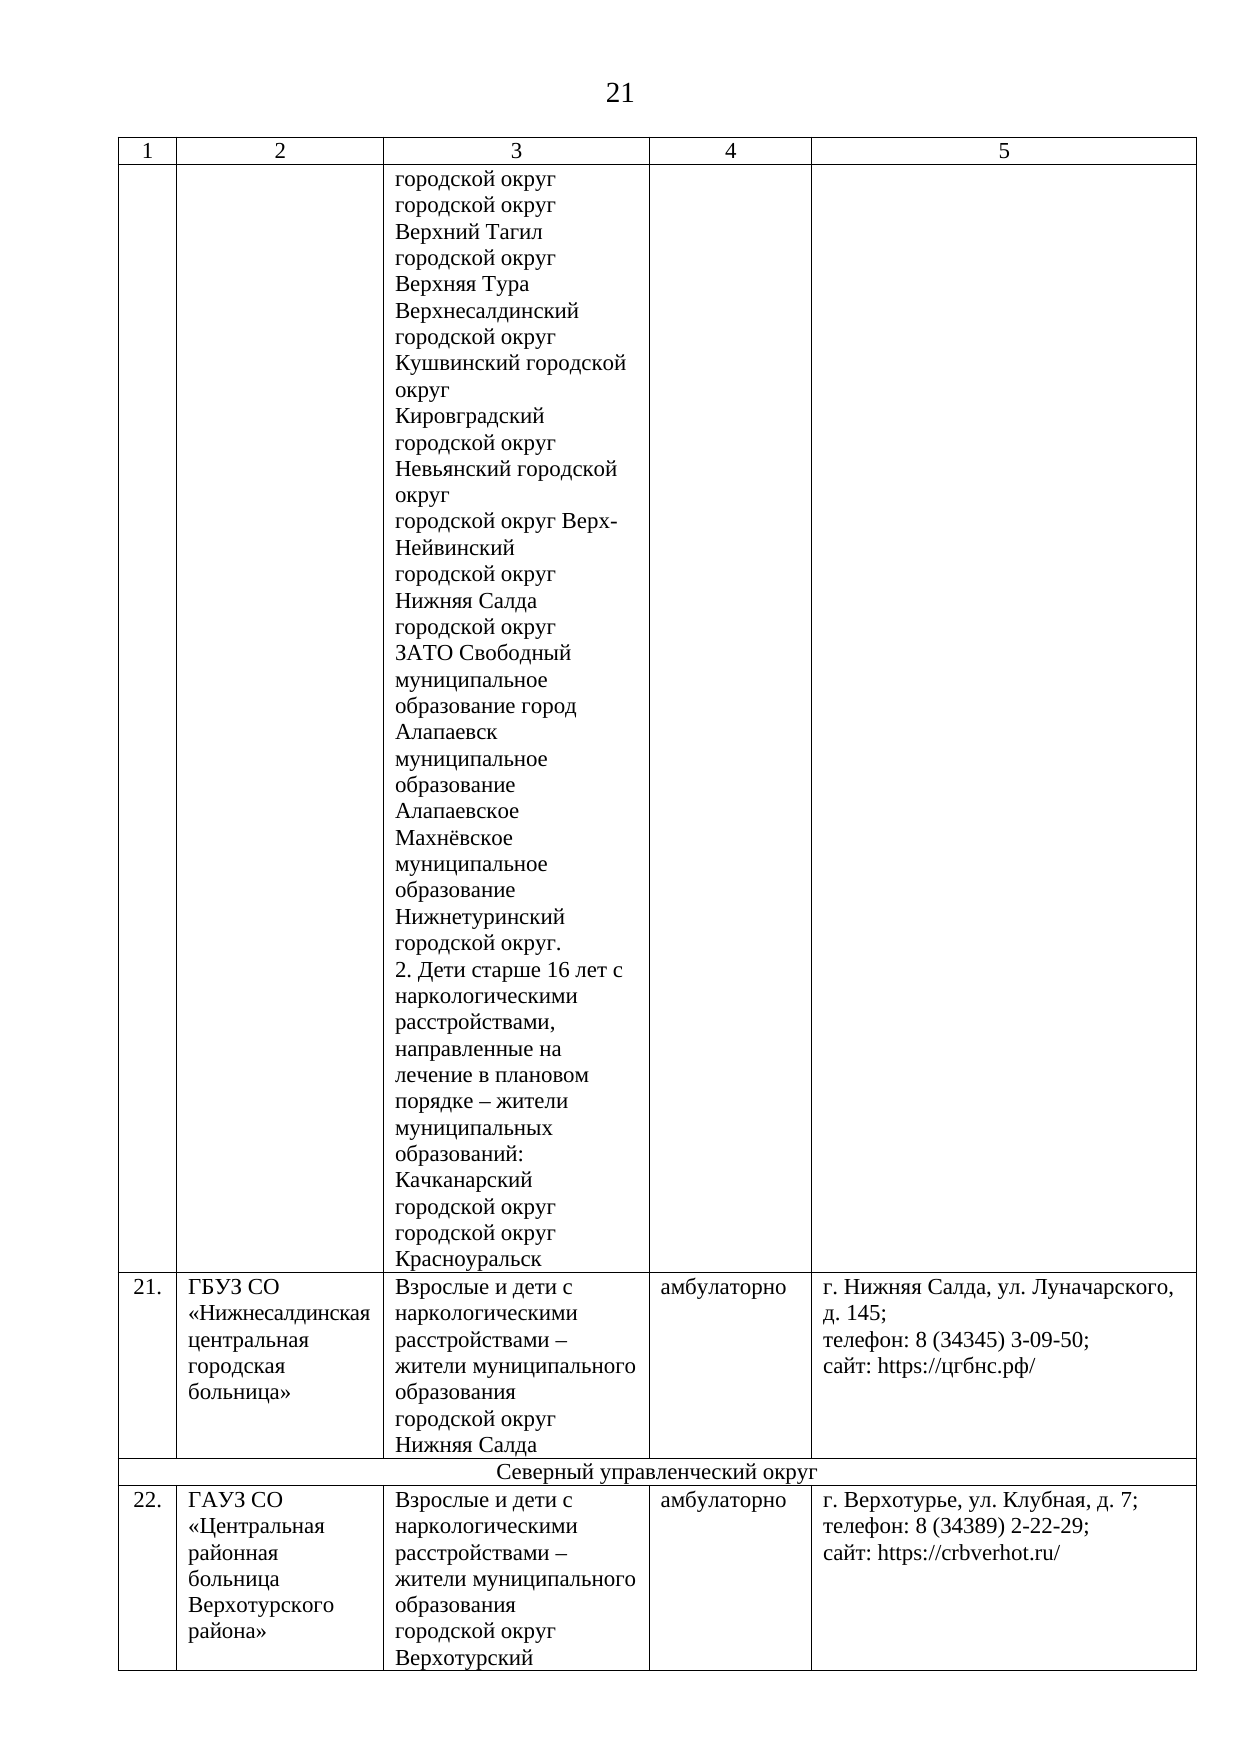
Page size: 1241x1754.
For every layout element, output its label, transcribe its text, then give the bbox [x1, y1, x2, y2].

table_header 2 [177, 138, 383, 164]
table_cell 21. [119, 1273, 176, 1457]
table_cell Взрослые и дети с наркологическими расстройствами – жители муниципального образования городской округ Нижняя Салда [384, 1273, 649, 1457]
table_header 4 [650, 138, 811, 164]
table_header 1 [119, 138, 176, 164]
table_cell ГБУЗ СО «Нижнесалдинская центральная городская больница» [177, 1273, 383, 1457]
table_cell г. Нижняя Салда, ул. Луначарского, д. 145; телефон: 8 (34345) 3-09-50; сайт: https://цгбнс.рф/ [812, 1273, 1196, 1457]
table_header 5 [812, 138, 1196, 164]
table_cell [650, 165, 811, 1272]
table_cell [119, 165, 176, 1272]
table_cell [812, 165, 1196, 1272]
table_cell амбулаторно [650, 1273, 811, 1457]
table_cell амбулаторно [650, 1486, 811, 1670]
table_cell г. Верхотурье, ул. Клубная, д. 7; телефон: 8 (34389) 2-22-29; сайт: https://crbverhot.ru/ [812, 1486, 1196, 1670]
table_header 3 [384, 138, 649, 164]
table_cell 22. [119, 1486, 176, 1670]
table_cell Северный управленческий округ [119, 1459, 1196, 1485]
table_cell ГАУЗ СО «Центральная районная больница Верхотурского района» [177, 1486, 383, 1670]
table_cell [177, 165, 383, 1272]
table_cell городской округ городской округ Верхний Тагил городской округ Верхняя Тура Верхнесалдинский городской округ Кушвинский городской округ Кировградский городской округ Невьянский городской округ городской округ Верх-Нейвинский городской округ Нижняя Салда городской округ ЗАТО Свободный муниципальное образование город Алапаевск муниципальное образование Алапаевское Махнёвское муниципальное образование Нижнетуринский городской округ. 2. Дети старше 16 лет с наркологическими расстройствами, направленные на лечение в плановом порядке – жители муниципальных образований: Качканарский городской округ городской округ Красноуральск [384, 165, 649, 1272]
table_cell Взрослые и дети с наркологическими расстройствами – жители муниципального образования городской округ Верхотурский [384, 1486, 649, 1670]
